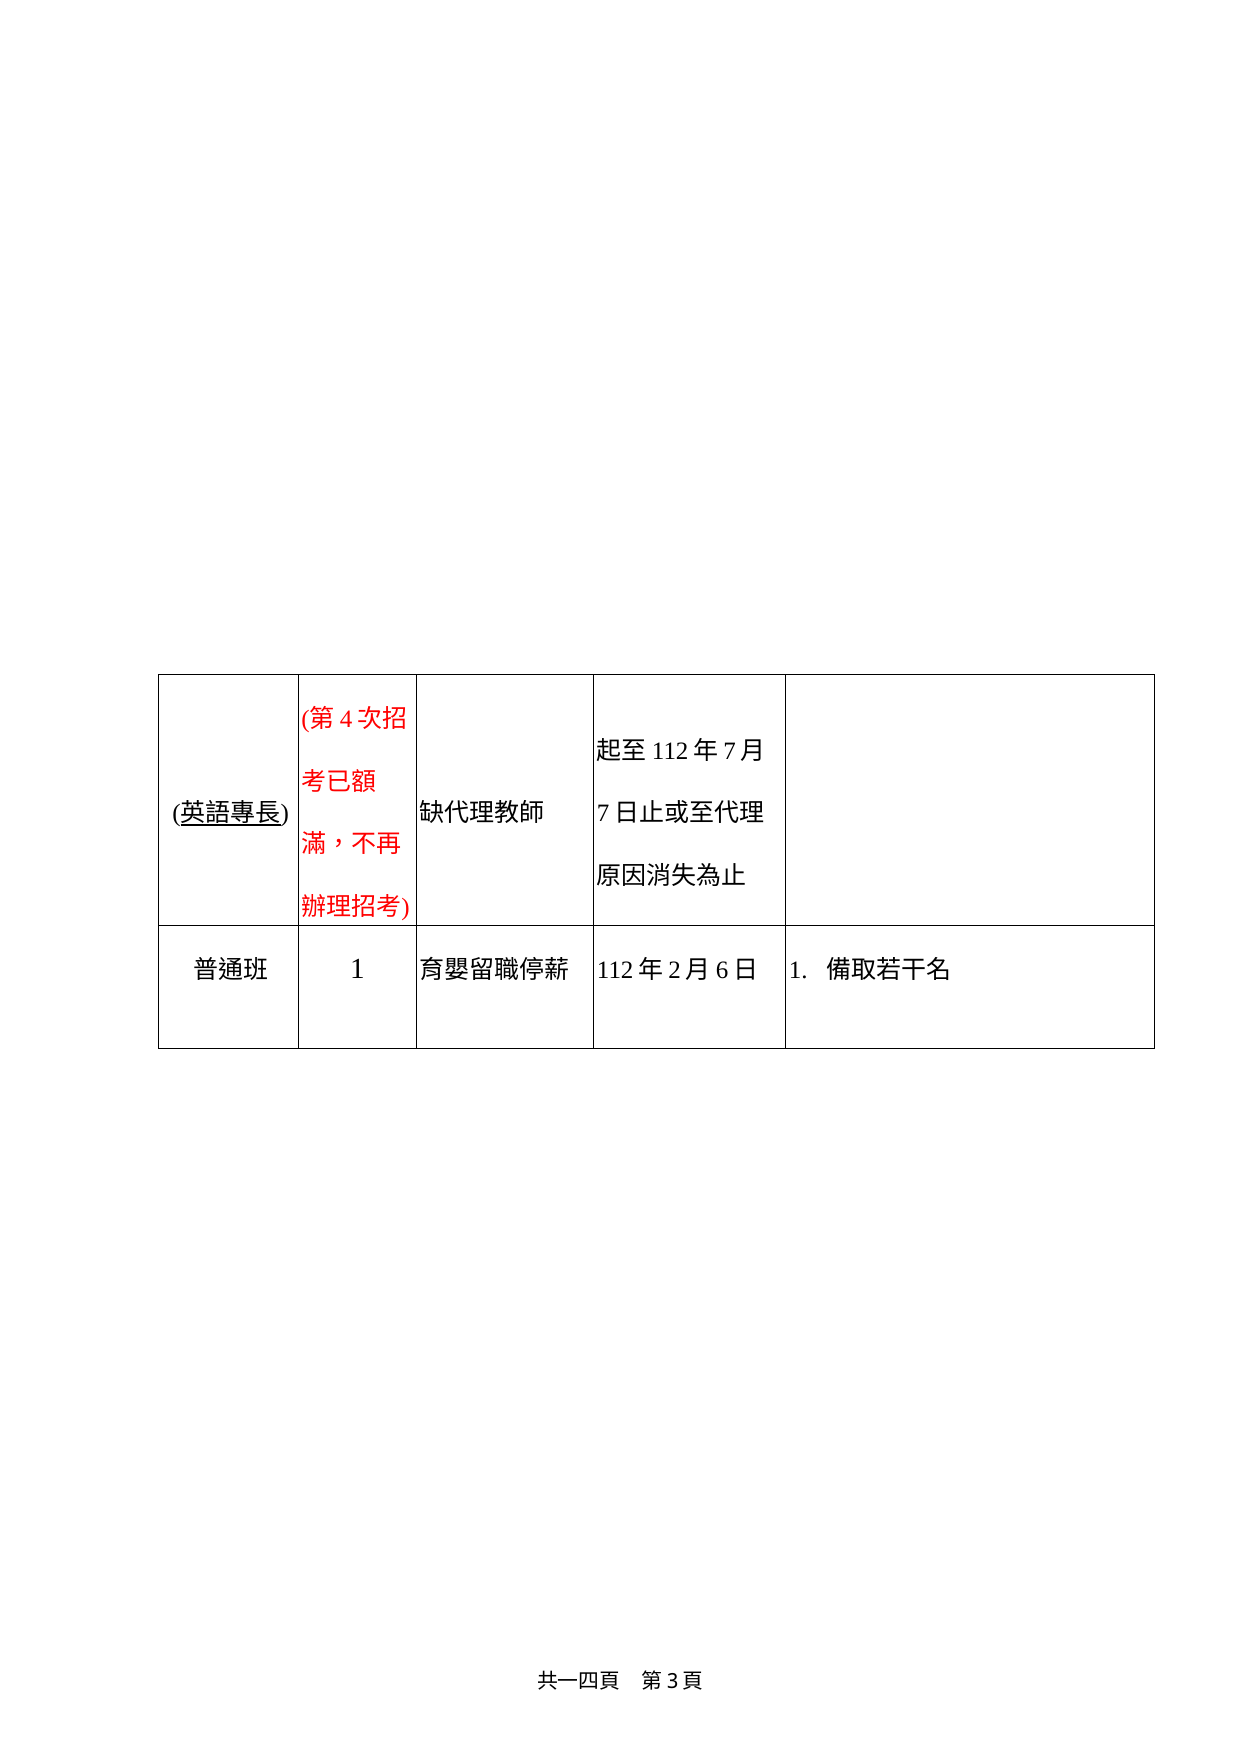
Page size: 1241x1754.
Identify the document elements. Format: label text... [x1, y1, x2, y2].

table_cell 育嬰留職停薪 [417, 926, 593, 1048]
table_cell [786, 675, 1154, 925]
table_cell (第4次招考已額滿，不再辦理招考) [299, 675, 416, 925]
table_cell 普通班 [159, 926, 298, 1048]
table_cell 起至112年7月7日止或至代理原因消失為止 [594, 675, 785, 925]
table_cell 備取若干名 配合畢業美展主題設計及作品產出 [786, 926, 1154, 1048]
table_cell (英語專長) [159, 675, 298, 925]
table_cell 1 [299, 926, 416, 1048]
table_cell 缺代理教師 [417, 675, 593, 925]
table_cell 112年2月6日 [594, 926, 785, 1048]
